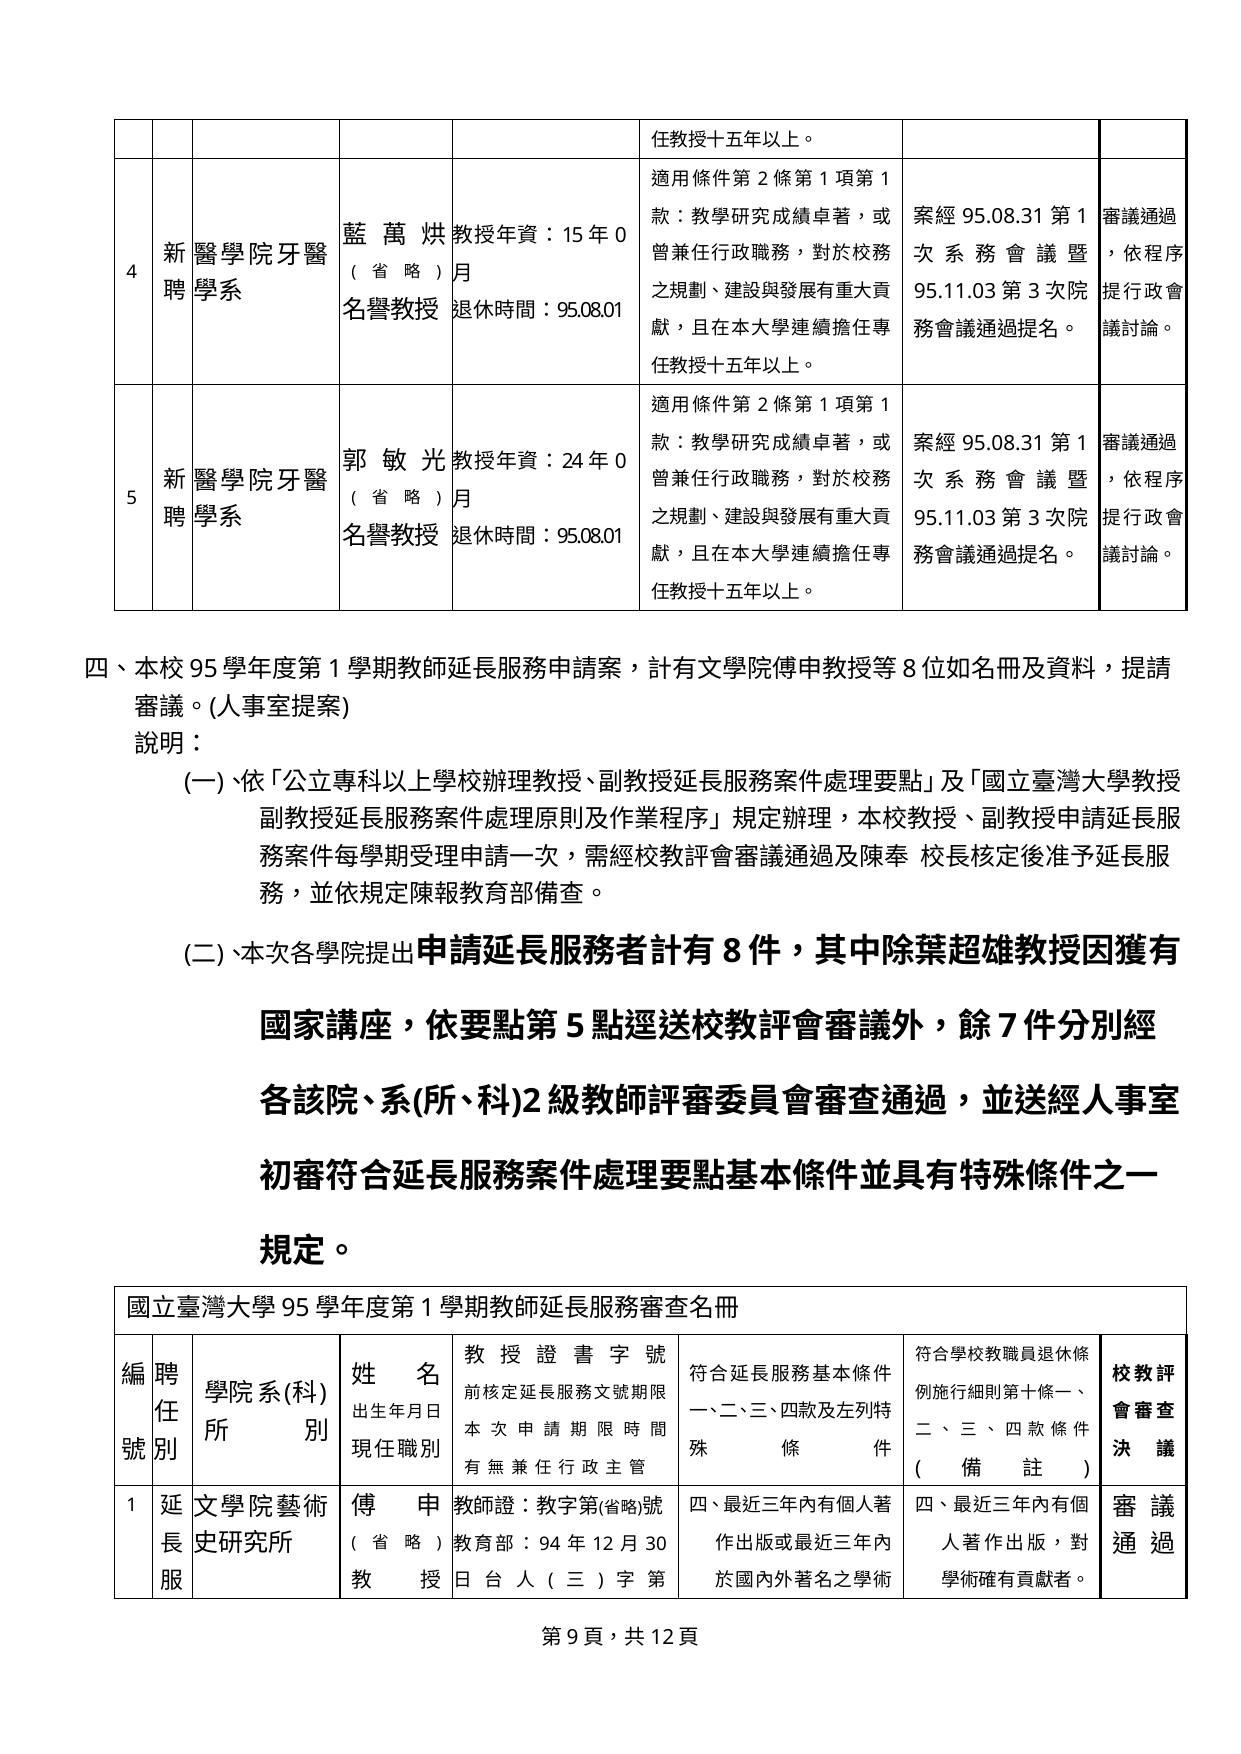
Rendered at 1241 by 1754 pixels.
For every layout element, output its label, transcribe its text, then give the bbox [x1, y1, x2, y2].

table_cell [903, 120, 1098, 158]
table_cell 4 [115, 159, 152, 384]
table_cell 案經95.08.31第1次系務會議暨95.11.03第3次院務會議通過提名。 [903, 159, 1098, 384]
table_cell 藍萬烘 (省略) 名譽教授 [340, 159, 452, 384]
table_cell [153, 120, 192, 158]
table_cell [115, 120, 152, 158]
table_cell 教授年資：24年0月 退休時間：95.08.01 [453, 385, 639, 610]
table_cell 新聘 [153, 159, 192, 384]
table_cell [340, 120, 452, 158]
table_cell 5 [115, 385, 152, 610]
table_cell 任教授十五年以上。 [640, 120, 902, 158]
table_cell 醫學院牙醫學系 [193, 385, 339, 610]
table_cell 教授證書字號 前核定延長服務文號期限 本次申請期限時間 有無兼任行政主管 [453, 1335, 678, 1485]
table_cell 學院 系(科) 所別 [193, 1335, 339, 1485]
table_cell 審議通過 [1102, 1486, 1185, 1598]
table_cell 適用條件第2條第1項第1款：教學研究成績卓著，或曾兼任行政職務，對於校務之規劃、建設與發展有重大貢獻，且在本大學連續擔任專任教授十五年以上。 [640, 159, 902, 384]
text (一)、依「公立專科以上學校辦理教授、副教授延長服務案件處理要點」及「國立臺灣大學教授、副教授延長服務案件處理原則及作業程序」規定辦理，本校教授、副教授申請延長服務案件每學期受理申請一次，需經校教評會審議通過及陳奉 校長核定後准予延長服務，並依規定陳報教育部備查。 [184, 761, 1181, 911]
table_cell 姓 名 出生年月日 現任職別 [341, 1335, 452, 1485]
table_cell 審議通過 ，依程序提行政會議討論。 [1101, 385, 1185, 610]
table_cell 文學院藝術史研究所 [193, 1486, 339, 1598]
table_cell 四、最近三年內有個人著作出版或最近三年內於國內外著名之學術 [679, 1486, 903, 1598]
table_cell 教授年資：15年0月 退休時間：95.08.01 [453, 159, 639, 384]
table_cell 編 號 [115, 1335, 152, 1485]
table_cell 郭敏光 (省略) 名譽教授 [340, 385, 452, 610]
table_cell 審議通過 ，依程序提行政會議討論。 [1101, 159, 1185, 384]
table_cell 符合延長服務基本條件一、二、三、四款及左列特殊條件 [679, 1335, 903, 1485]
table_cell 四、最近三年內有個人著作出版，對學術確有貢獻者。 [904, 1486, 1099, 1598]
text (二)、本次各學院提出申請延長服務者計有8件，其中除葉超雄教授因獲有國家講座，依要點第5點逕送校教評會審議外，餘7件分別經各該院、系(所、科)2級教師評審委員會審查通過，並送經人事室初審符合延長服務案件處理要點基本條件並具有特殊條件之一規定。 [184, 911, 1181, 1286]
table_cell 符合學校教職員退休條例施行細則第十條一、二、三、四款條件 (備註) [904, 1335, 1099, 1485]
table_cell 教師證：教字第(省略)號 教育部：94年12月30日台人(三)字第 [453, 1486, 678, 1598]
table_header 國立臺灣大學95學年度第1學期教師延長服務審查名冊 [115, 1287, 1186, 1334]
table_cell [453, 120, 639, 158]
table_cell 校教評會審查決議 [1102, 1335, 1185, 1485]
table_cell [193, 120, 339, 158]
table_cell 傅申 (省略) 教授 [341, 1486, 452, 1598]
table_cell [1101, 120, 1185, 158]
table_cell 新聘 [153, 385, 192, 610]
table_cell 適用條件第2條第1項第1款：教學研究成績卓著，或曾兼任行政職務，對於校務之規劃、建設與發展有重大貢獻，且在本大學連續擔任專任教授十五年以上。 [640, 385, 902, 610]
table_cell 延長服 [153, 1486, 192, 1598]
table_cell 案經95.08.31第1次系務會議暨95.11.03第3次院務會議通過提名。 [903, 385, 1098, 610]
table_cell 1 [115, 1486, 152, 1598]
text 四、本校95學年度第1學期教師延長服務申請案，計有文學院傅申教授等8位如名冊及資料，提請審議。(人事室提案) [84, 648, 1181, 723]
table_cell 聘任別 [153, 1335, 192, 1485]
text 說明： [134, 723, 1181, 761]
table_cell 醫學院牙醫學系 [193, 159, 339, 384]
